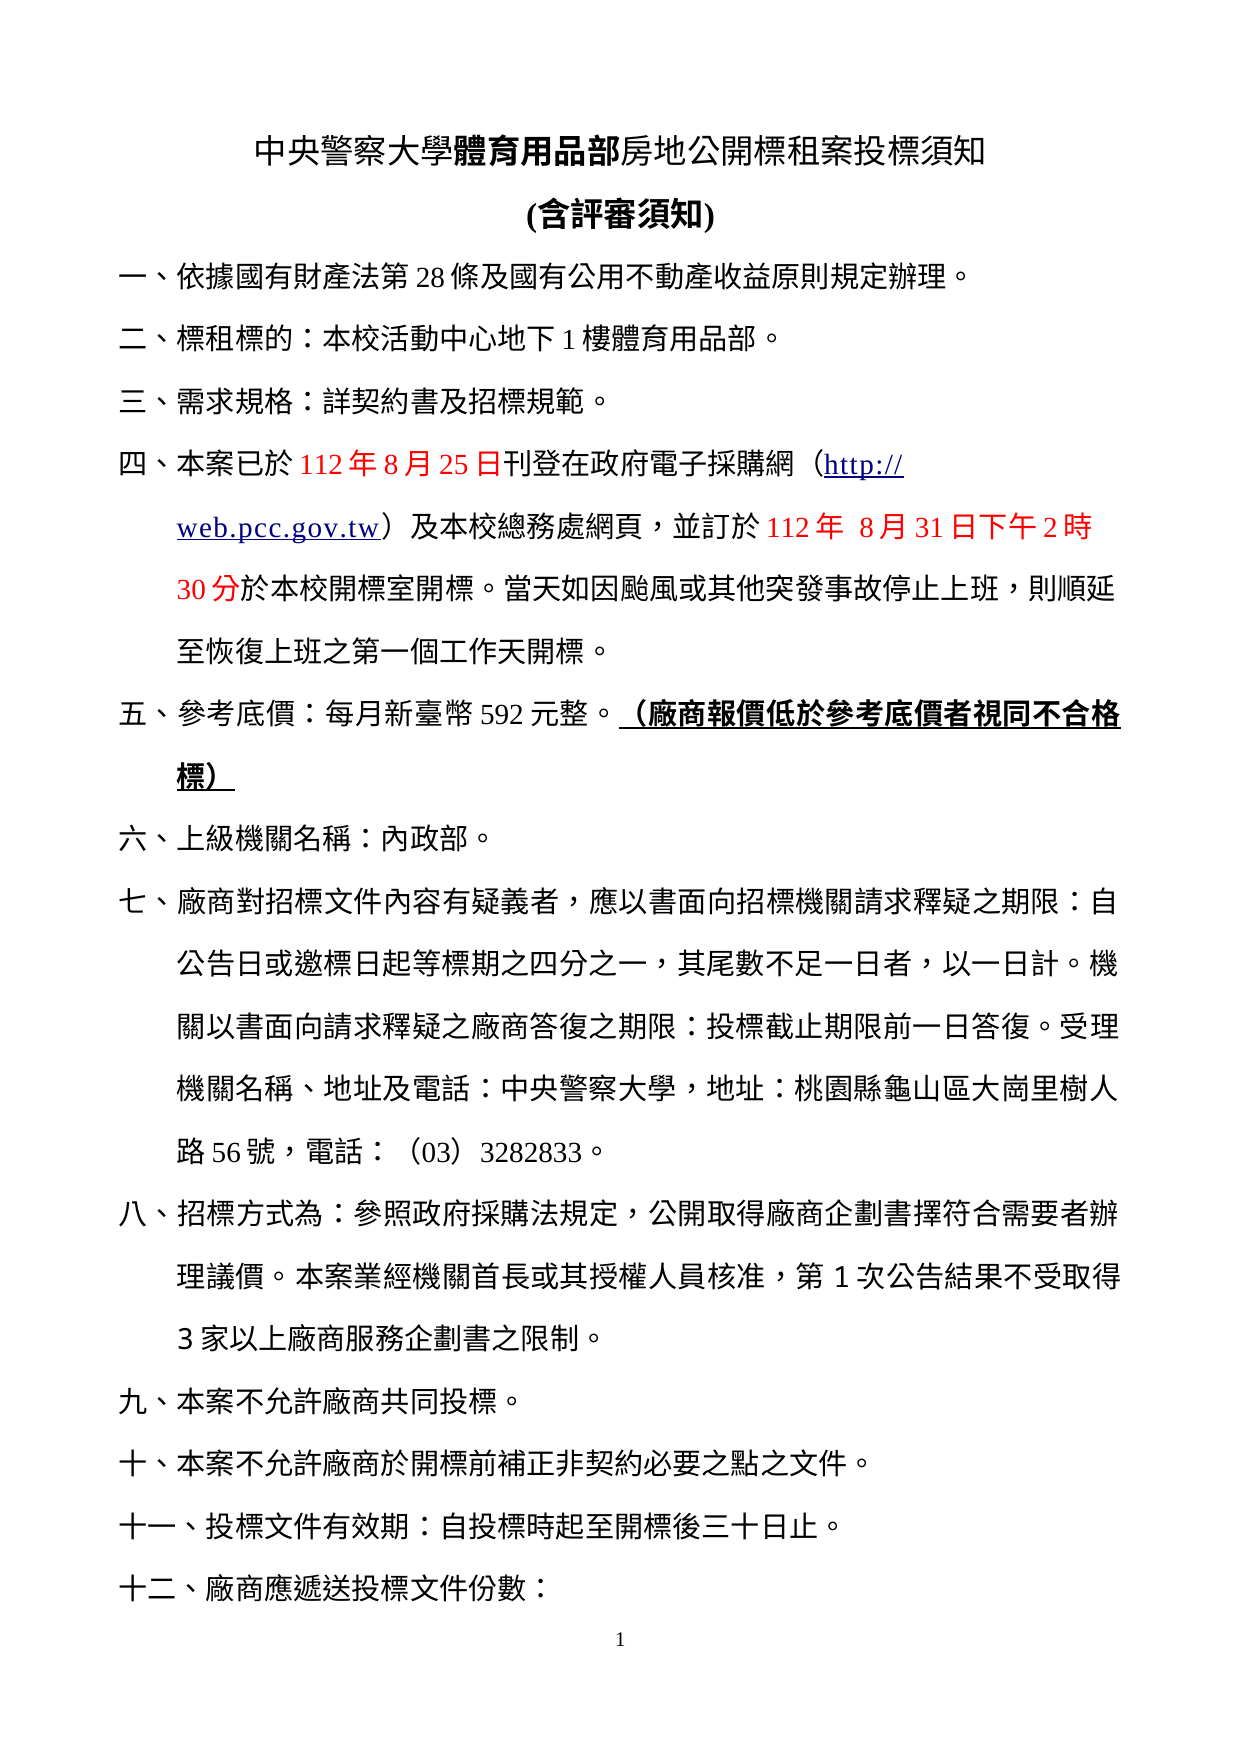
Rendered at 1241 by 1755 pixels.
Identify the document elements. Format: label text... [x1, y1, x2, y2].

text 中央警察大學體育用品部房地公開標租案投標須知 [118, 108, 1122, 170]
text 五、參考底價：每月新臺幣592元整。（廠商報價低於參考底價者視同不合格標） [118, 670, 1122, 795]
text 十二、廠商應遞送投標文件份數： [118, 1545, 1122, 1608]
text 六、上級機關名稱：內政部。 [118, 795, 1122, 858]
text 一、依據國有財產法第28條及國有公用不動產收益原則規定辦理。 [118, 233, 1122, 295]
text (含評審須知) [118, 170, 1122, 233]
text 七、廠商對招標文件內容有疑義者，應以書面向招標機關請求釋疑之期限：自公告日或邀標日起等標期之四分之一，其尾數不足一日者，以一日計。機關以書面向請求釋疑之廠商答復之期限：投標截止期限前一日答復。受理機關名稱、地址及電話：中央警察大學，地址：桃園縣龜山區大崗里樹人路56號，電話：（03）3282833。 [118, 858, 1122, 1170]
text 九、本案不允許廠商共同投標。 [118, 1358, 1122, 1420]
text 三、需求規格：詳契約書及招標規範。 [118, 358, 1122, 420]
text 十、本案不允許廠商於開標前補正非契約必要之點之文件。 [118, 1420, 1122, 1483]
text 十一、投標文件有效期：自投標時起至開標後三十日止。 [118, 1483, 1122, 1545]
text 二、標租標的：本校活動中心地下1樓體育用品部。 [118, 295, 1122, 358]
text 四、本案已於112年8月25日刊登在政府電子採購網（http://web.pcc.gov.tw）及本校總務處網頁，並訂於112年 8月31日下午2時30分於本校開標室開標。當天如因颱風或其他突發事故停止上班，則順延至恢復上班之第一個工作天開標。 [118, 420, 1122, 670]
text 八、招標方式為：參照政府採購法規定，公開取得廠商企劃書擇符合需要者辦理議價。本案業經機關首長或其授權人員核准，第1次公告結果不受取得3家以上廠商服務企劃書之限制。 [118, 1170, 1122, 1358]
